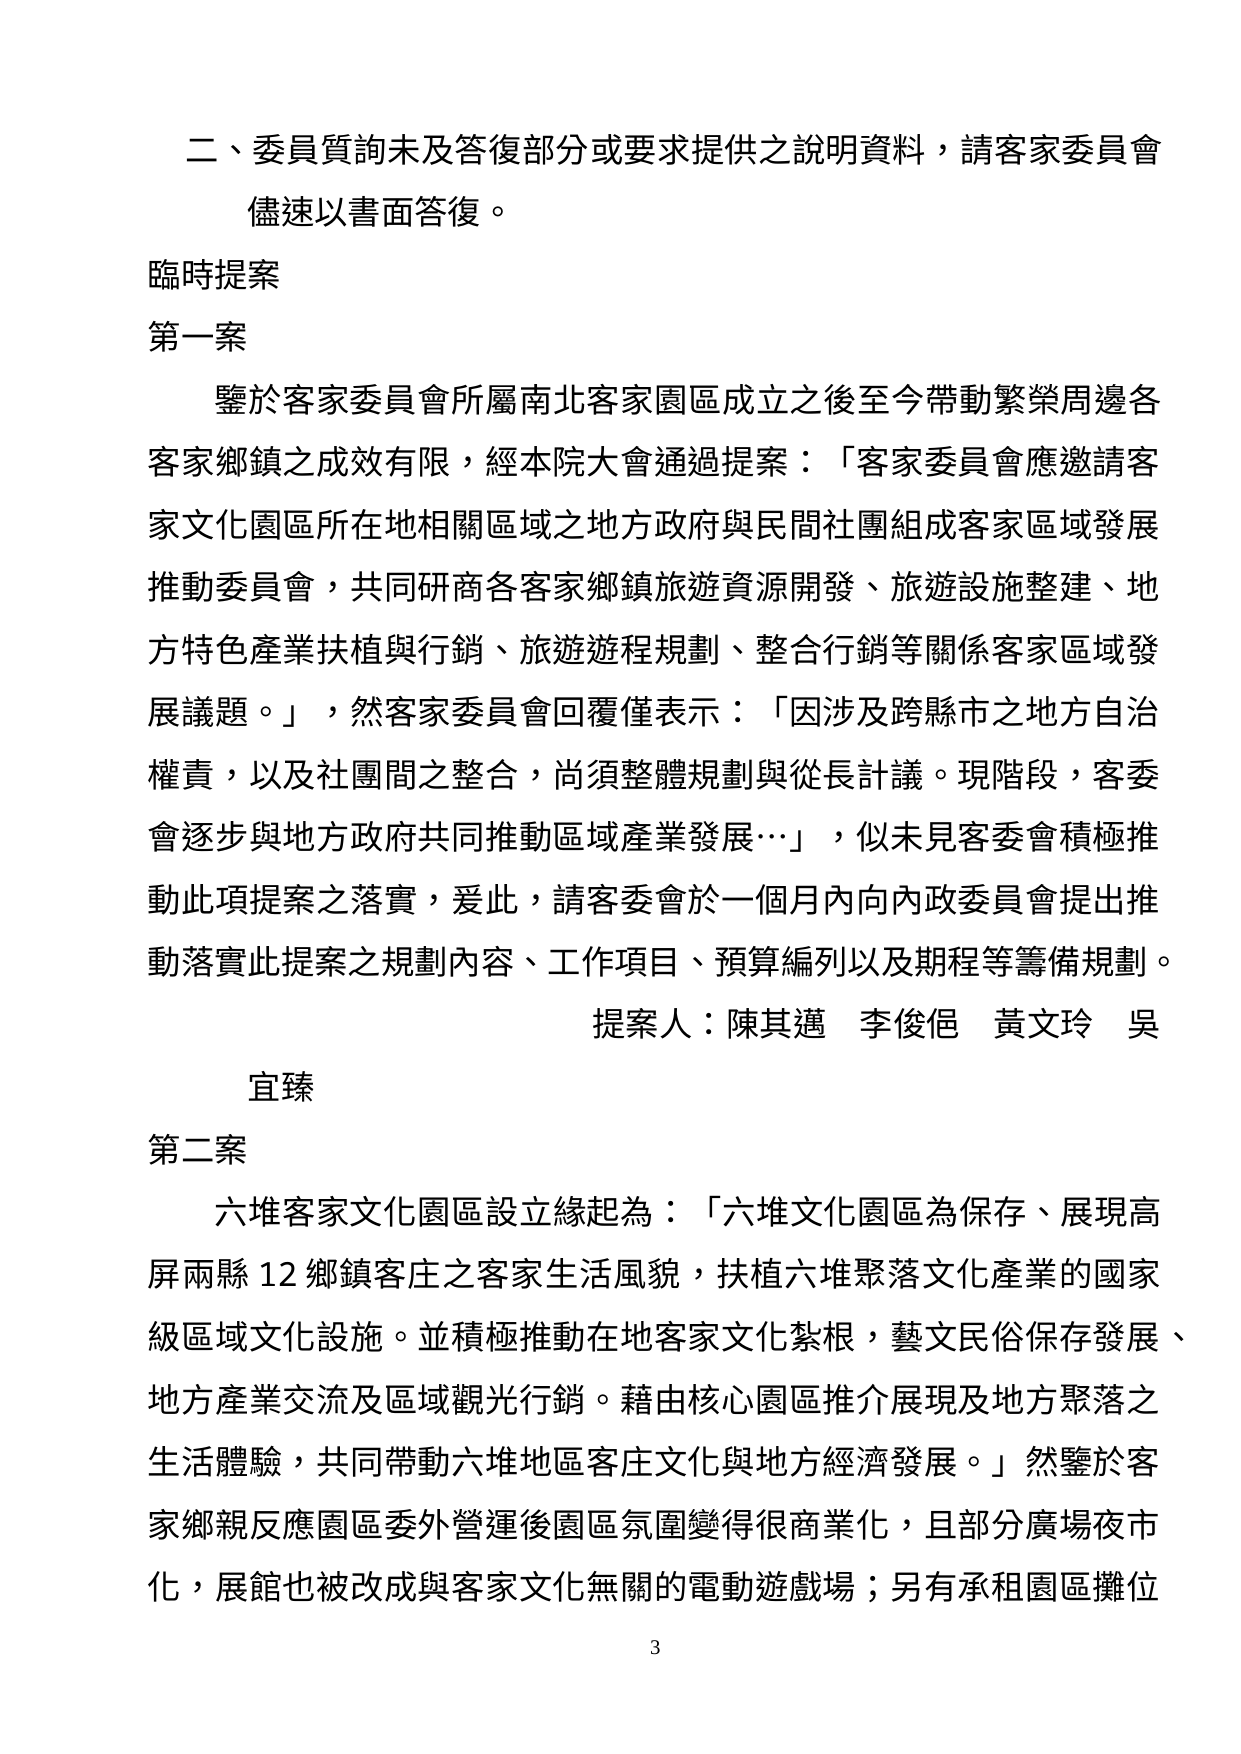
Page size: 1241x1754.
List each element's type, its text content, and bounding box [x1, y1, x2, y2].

text 第二案 [148, 1106, 1162, 1168]
text 二、委員質詢未及答復部分或要求提供之說明資料，請客家委員會儘速以書面答復。 [185, 106, 1162, 231]
text 臨時提案 [148, 231, 1162, 293]
text 第一案 [148, 293, 1162, 356]
text 提案人：陳其邁 李俊俋 黃文玲 吳宜臻 [148, 981, 1162, 1106]
text 六堆客家文化園區設立緣起為：「六堆文化園區為保存、展現高屏兩縣12鄉鎮客庄之客家生活風貌，扶植六堆聚落文化產業的國家級區域文化設施。並積極推動在地客家文化紮根，藝文民俗保存發展、地方產業交流及區域觀光行銷。藉由核心園區推介展現及地方聚落之生活體驗，共同帶動六堆地區客庄文化與地方經濟發展。」然鑒於客家鄉親反應園區委外營運後園區氛圍變得很商業化，且部分廣場夜市化，展館也被改成與客家文化無關的電動遊戲場；另有承租園區攤位的攤商反應比委外經營前租金高，根本無助地方客家特色產業的扶植，爰此，請客委會於一個月內邀集園區所在相關公私部門與攤商代表開會檢討六堆園區委外營運後之問題，並向內政委員會提出檢討與改善報告。 [148, 1168, 1162, 1606]
text 鑒於客家委員會所屬南北客家園區成立之後至今帶動繁榮周邊各客家鄉鎮之成效有限，經本院大會通過提案：「客家委員會應邀請客家文化園區所在地相關區域之地方政府與民間社團組成客家區域發展推動委員會，共同研商各客家鄉鎮旅遊資源開發、旅遊設施整建、地方特色產業扶植與行銷、旅遊遊程規劃、整合行銷等關係客家區域發展議題。」，然客家委員會回覆僅表示：「因涉及跨縣市之地方自治權責，以及社團間之整合，尚須整體規劃與從長計議。現階段，客委會逐步與地方政府共同推動區域產業發展…」，似未見客委會積極推動此項提案之落實，爰此，請客委會於一個月內向內政委員會提出推動落實此提案之規劃內容、工作項目、預算編列以及期程等籌備規劃。 [148, 356, 1162, 981]
